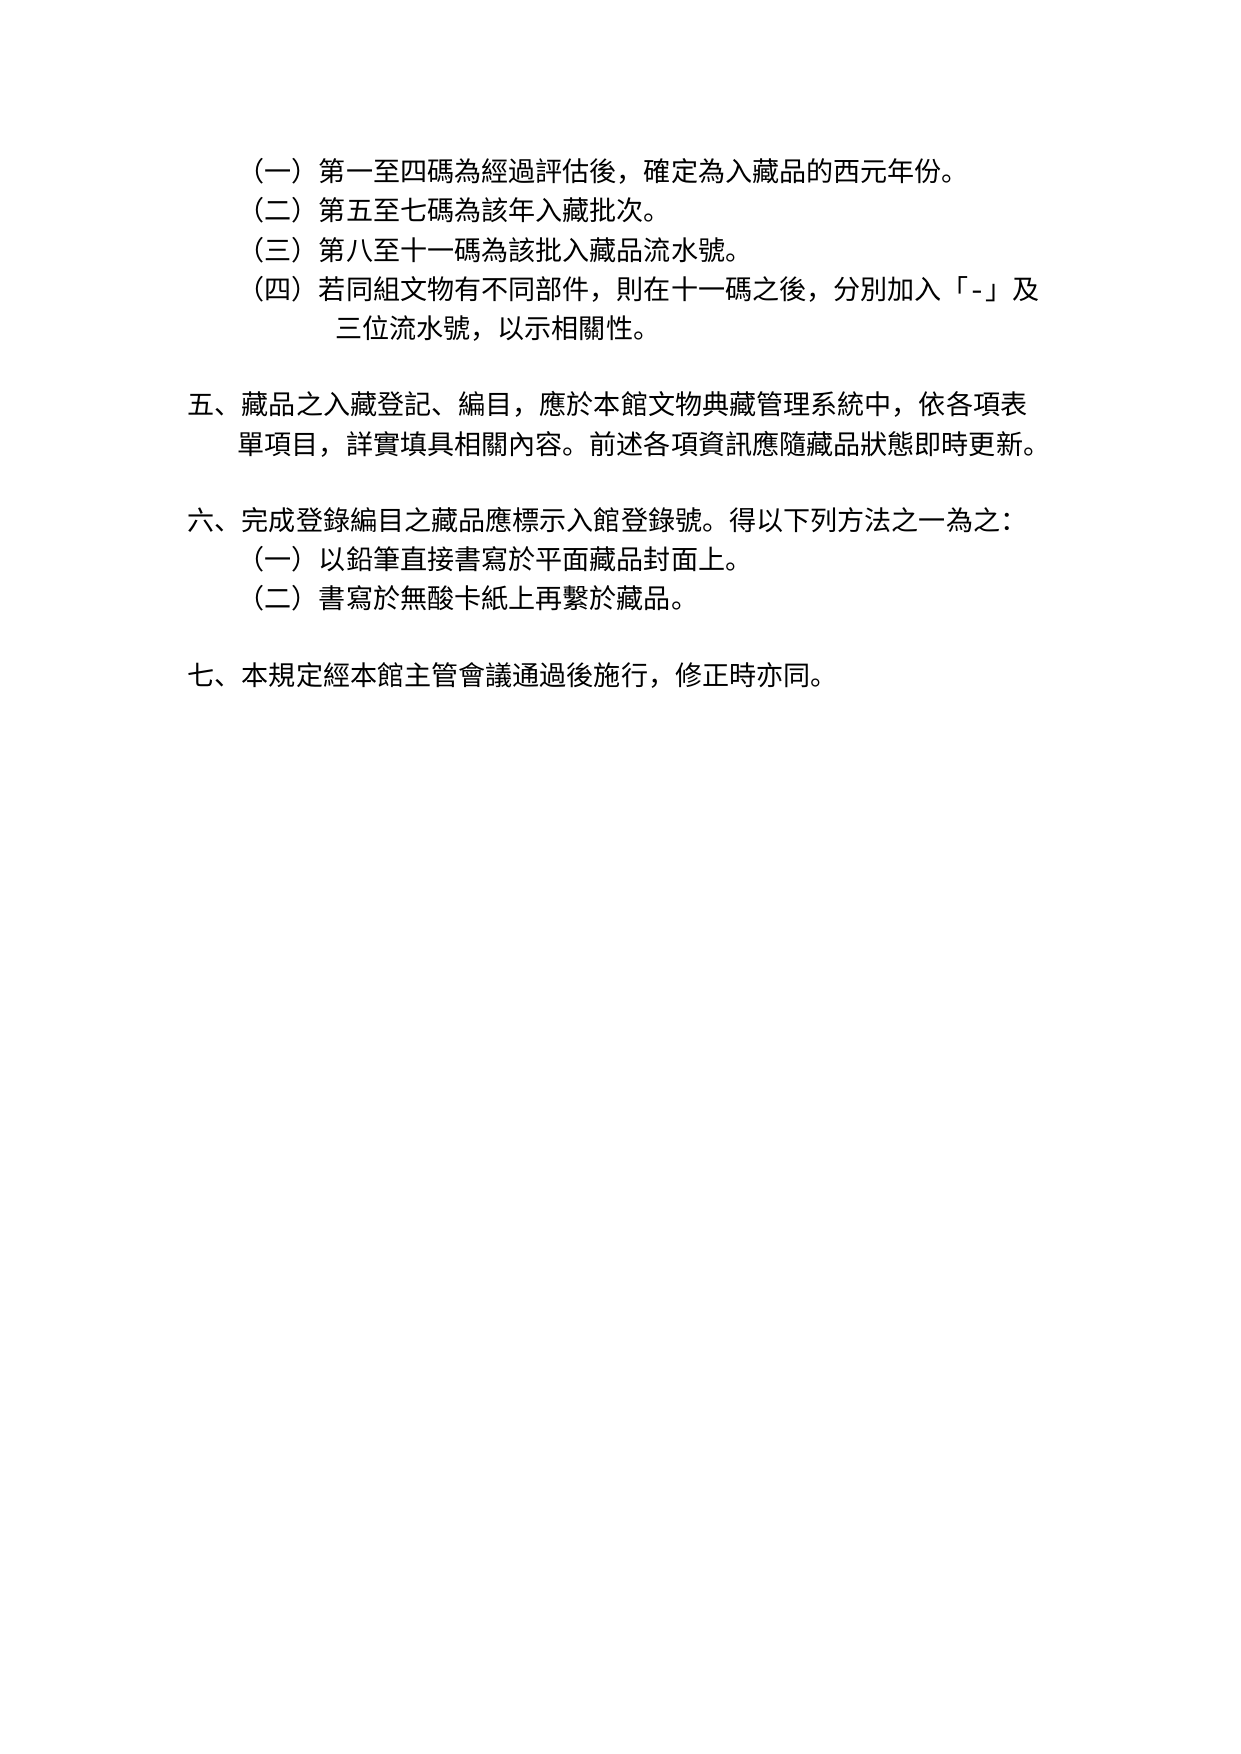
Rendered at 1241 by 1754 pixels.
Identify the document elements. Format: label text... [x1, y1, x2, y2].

text 五、藏品之入藏登記、編目，應於本館文物典藏管理系統中，依各項表 [187, 383, 1053, 423]
text （二）書寫於無酸卡紙上再繫於藏品。 [187, 577, 1053, 617]
text （一）第一至四碼為經過評估後，確定為入藏品的西元年份。 [187, 150, 1053, 189]
text 七、本規定經本館主管會議通過後施行，修正時亦同。 [187, 653, 1053, 693]
text 單項目，詳實填具相關內容。前述各項資訊應隨藏品狀態即時更新。 [187, 423, 1053, 462]
text （一）以鉛筆直接書寫於平面藏品封面上。 [187, 538, 1053, 577]
text （三）第八至十一碼為該批入藏品流水號。 [187, 228, 1053, 268]
text （四）若同組文物有不同部件，則在十一碼之後，分別加入「-」及 [187, 268, 1053, 307]
text 六、完成登錄編目之藏品應標示入館登錄號。得以下列方法之一為之： [187, 499, 1053, 538]
text 三位流水號，以示相關性。 [187, 307, 1053, 346]
text （二）第五至七碼為該年入藏批次。 [187, 189, 1053, 228]
